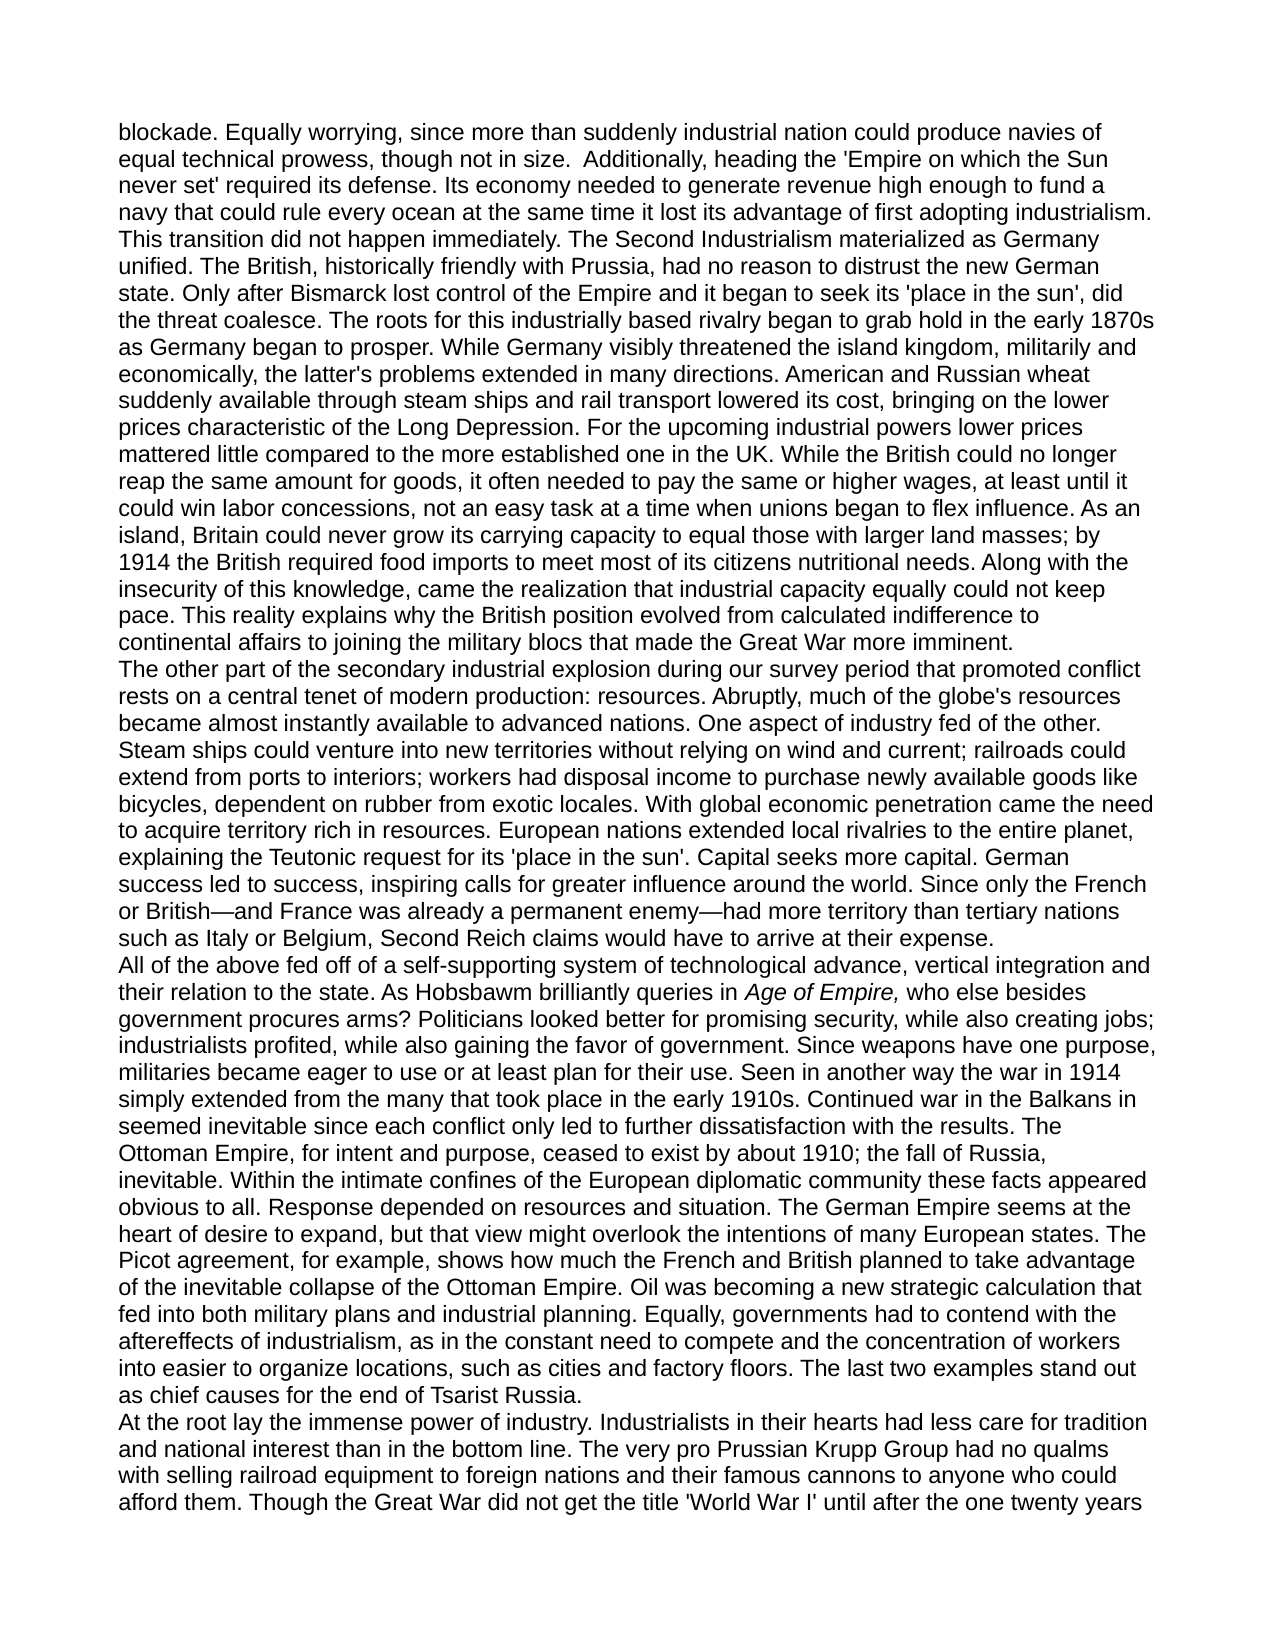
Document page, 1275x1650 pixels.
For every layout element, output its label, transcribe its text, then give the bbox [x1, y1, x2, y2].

text blockade. Equally worrying, since more than suddenly industrial nation could produce navies of equal technical prowess, though not in size. Additionally, heading the 'Empire on which the Sun never set' required its defense. Its economy needed to generate revenue high enough to fund a navy that could rule every ocean at the same time it lost its advantage of first adopting industrialism. [118, 118, 1157, 226]
text This transition did not happen immediately. The Second Industrialism materialized as Germany unified. The British, historically friendly with Prussia, had no reason to distrust the new German state. Only after Bismarck lost control of the Empire and it began to seek its 'place in the sun', did the threat coalesce. The roots for this industrially based rivalry began to grab hold in the early 1870s as Germany began to prosper. While Germany visibly threatened the island kingdom, militarily and economically, the latter's problems extended in many directions. American and Russian wheat suddenly available through steam ships and rail transport lowered its cost, bringing on the lower prices characteristic of the Long Depression. For the upcoming industrial powers lower prices mattered little compared to the more established one in the UK. While the British could no longer reap the same amount for goods, it often needed to pay the same or higher wages, at least until it could win labor concessions, not an easy task at a time when unions began to flex influence. As an island, Britain could never grow its carrying capacity to equal those with larger land masses; by 1914 the British required food imports to meet most of its citizens nutritional needs. Along with the insecurity of this knowledge, came the realization that industrial capacity equally could not keep pace. This reality explains why the British position evolved from calculated indifference to continental affairs to joining the military blocs that made the Great War more imminent. The other part of the secondary industrial explosion during our survey period that promoted conflict rests on a central tenet of modern production: resources. Abruptly, much of the globe's resources became almost instantly available to advanced nations. One aspect of industry fed of the other. Steam ships could venture into new territories without relying on wind and current; railroads could extend from ports to interiors; workers had disposal income to purchase newly available goods like bicycles, dependent on rubber from exotic locales. With global economic penetration came the need to acquire territory rich in resources. European nations extended local rivalries to the entire planet, explaining the Teutonic request for its 'place in the sun'. Capital seeks more capital. German success led to success, inspiring calls for greater influence around the world. Since only the French or British—and France was already a permanent enemy—had more territory than tertiary nations such as Italy or Belgium, Second Reich claims would have to arrive at their expense. All of the above fed off of a self-supporting system of technological advance, vertical integration and their relation to the state. As Hobsbawm brilliantly queries in Age of Empire, who else besides government procures arms? Politicians looked better for promising security, while also creating jobs; industrialists profited, while also gaining the favor of government. Since weapons have one purpose, militaries became eager to use or at least plan for their use. Seen in another way the war in 1914 simply extended from the many that took place in the early 1910s. Continued war in the Balkans in seemed inevitable since each conflict only led to further dissatisfaction with the results. The Ottoman Empire, for intent and purpose, ceased to exist by about 1910; the fall of Russia, inevitable. Within the intimate confines of the European diplomatic community these facts appeared obvious to all. Response depended on resources and situation. The German Empire seems at the heart of desire to expand, but that view might overlook the intentions of many European states. The Picot agreement, for example, shows how much the French and British planned to take advantage of the inevitable collapse of the Ottoman Empire. Oil was becoming a new strategic calculation that fed into both military plans and industrial planning. Equally, governments had to contend with the aftereffects of industrialism, as in the constant need to compete and the concentration of workers into easier to organize locations, such as cities and factory floors. The last two examples stand out as chief causes for the end of Tsarist Russia. At the root lay the immense power of industry. Industrialists in their hearts had less care for tradition and national interest than in the bottom line. The very pro Prussian Krupp Group had no qualms with selling railroad equipment to foreign nations and their famous cannons to anyone who could afford them. Though the Great War did not get the title 'World War I' until after the one twenty years [118, 226, 1157, 1516]
